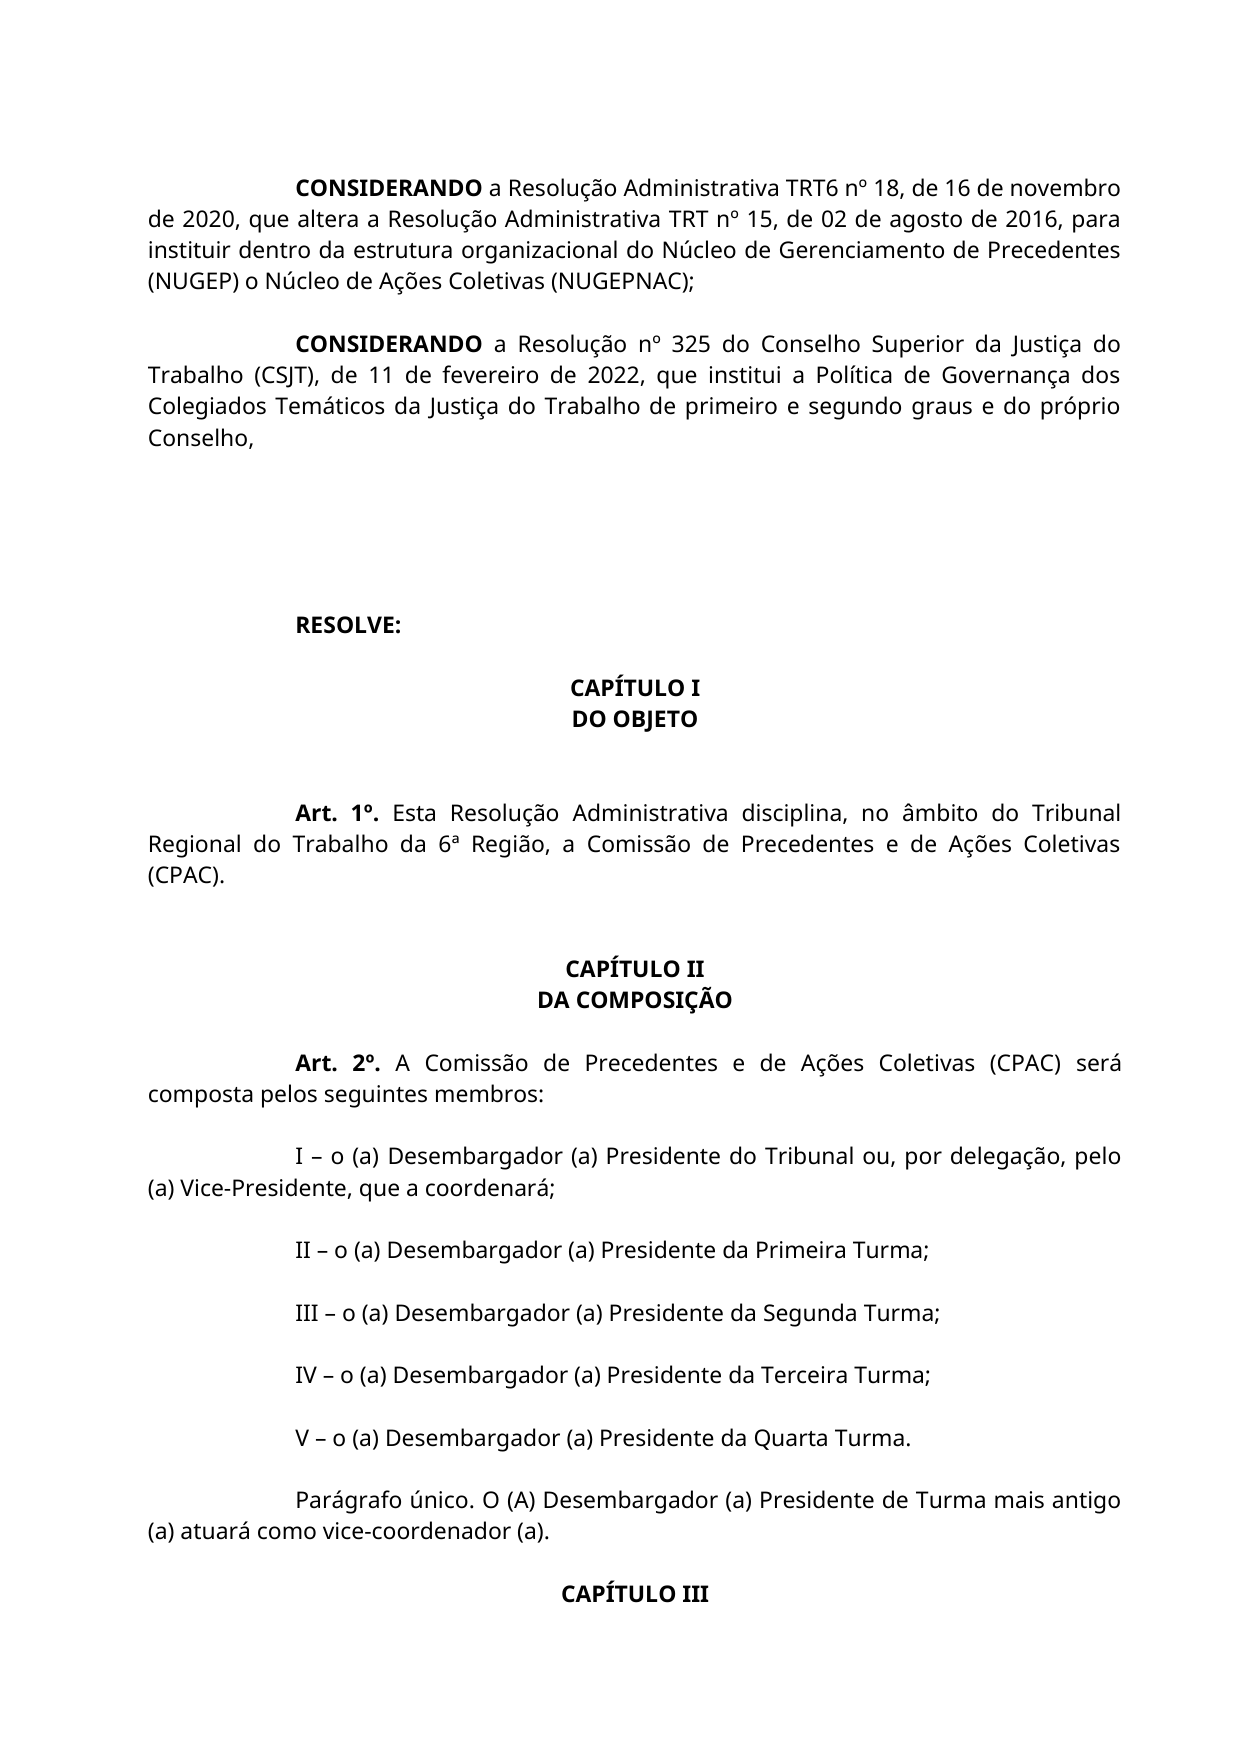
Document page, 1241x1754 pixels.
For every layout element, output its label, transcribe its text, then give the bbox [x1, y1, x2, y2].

text IV – o (a) Desembargador (a) Presidente da Terceira Turma; [148, 1359, 1122, 1390]
text III – o (a) Desembargador (a) Presidente da Segunda Turma; [148, 1297, 1122, 1328]
text CAPÍTULO II [148, 953, 1122, 984]
text RESOLVE: [148, 609, 1122, 640]
text CAPÍTULO III [148, 1578, 1122, 1609]
text CONSIDERANDO a Resolução nº 325 do Conselho Superior da Justiça do Trabalho (CSJT), de 11 de fevereiro de 2022, que institui a Política de Governança dos Colegiados Temáticos da Justiça do Trabalho de primeiro e segundo graus e do próprio Conselho, [148, 328, 1122, 453]
text Parágrafo único. O (A) Desembargador (a) Presidente de Turma mais antigo (a) atuará como vice-coordenador (a). [148, 1484, 1122, 1547]
text DA COMPOSIÇÃO [148, 984, 1122, 1015]
text Art. 2º. A Comissão de Precedentes e de Ações Coletivas (CPAC) será composta pelos seguintes membros: [148, 1047, 1122, 1109]
text Art. 1º. Esta Resolução Administrativa disciplina, no âmbito do Tribunal Regional do Trabalho da 6ª Região, a Comissão de Precedentes e de Ações Coletivas (CPAC). [148, 797, 1122, 890]
text DO OBJETO [148, 703, 1122, 734]
text V – o (a) Desembargador (a) Presidente da Quarta Turma. [148, 1422, 1122, 1453]
text II – o (a) Desembargador (a) Presidente da Primeira Turma; [148, 1234, 1122, 1265]
text I – o (a) Desembargador (a) Presidente do Tribunal ou, por delegação, pelo (a) Vice-Presidente, que a coordenará; [148, 1140, 1122, 1203]
text CONSIDERANDO a Resolução Administrativa TRT6 nº 18, de 16 de novembro de 2020, que altera a Resolução Administrativa TRT nº 15, de 02 de agosto de 2016, para instituir dentro da estrutura organizacional do Núcleo de Gerenciamento de Precedentes (NUGEP) o Núcleo de Ações Coletivas (NUGEPNAC); [148, 172, 1122, 297]
text CAPÍTULO I [148, 672, 1122, 703]
